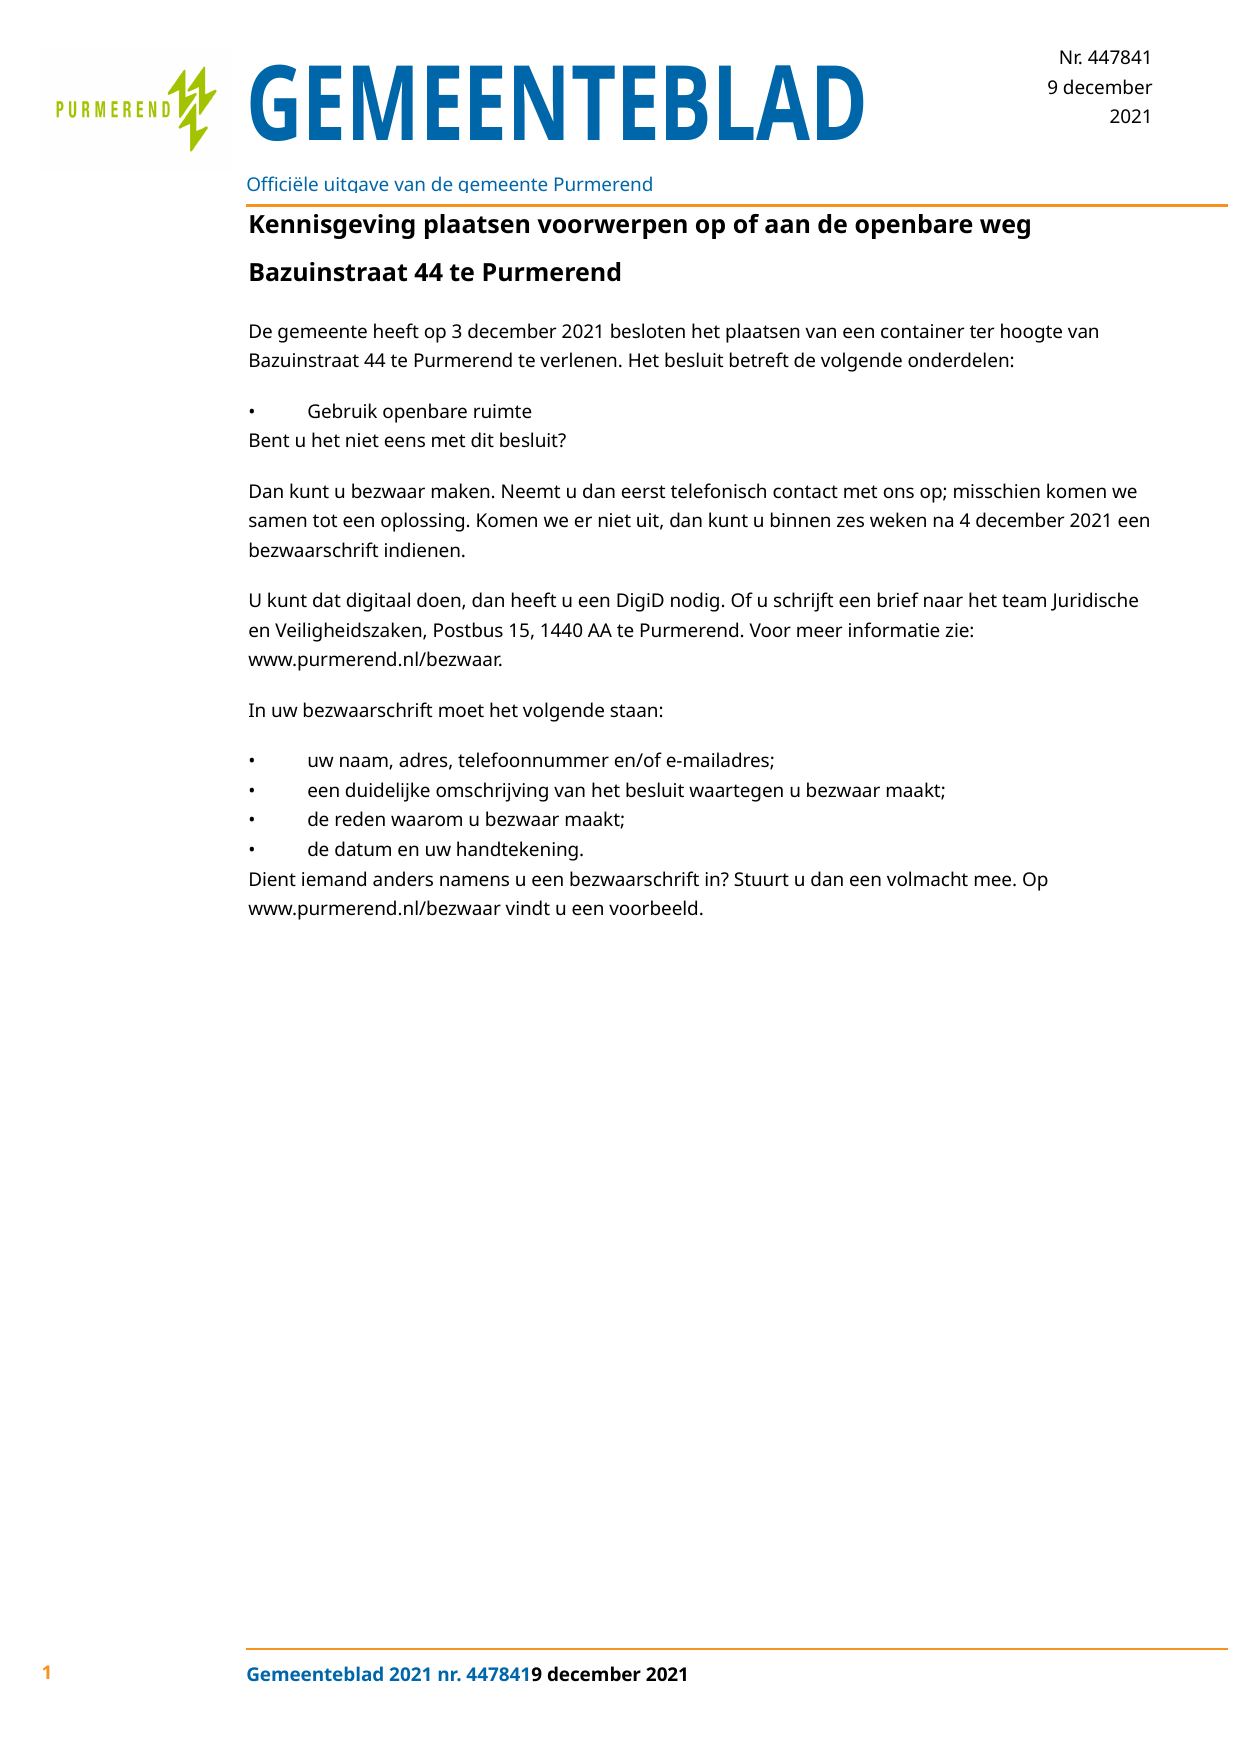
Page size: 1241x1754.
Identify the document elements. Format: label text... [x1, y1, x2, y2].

text In uw bezwaarschrift moet het volgende staan: [248, 697, 1152, 723]
picture [41, 47, 231, 172]
text U kunt dat digitaal doen, dan heeft u een DigiD nodig. Of u schrijft een brief naar het team Juridische en Veiligheidszaken, Postbus 15, 1440 AA te Purmerend. Voor meer informatie zie: www.purmerend.nl/bezwaar. [248, 587, 1152, 672]
list Gebruik openbare ruimte [248, 398, 1152, 424]
text Bent u het niet eens met dit besluit? [248, 427, 1152, 453]
text Dient iemand anders namens u een bezwaarschrift in? Stuurt u dan een volmacht mee. Op www.purmerend.nl/bezwaar vindt u een voorbeeld. [248, 866, 1152, 921]
list de datum en uw handtekening. [248, 836, 1152, 862]
list de reden waarom u bezwaar maakt; [248, 807, 1152, 832]
list uw naam, adres, telefoonnummer en/of e-mailadres; [248, 747, 1152, 773]
text De gemeente heeft op 3 december 2021 besloten het plaatsen van een container ter hoogte van Bazuinstraat 44 te Purmerend te verlenen. Het besluit betreft de volgende onderdelen: [248, 318, 1152, 373]
list een duidelijke omschrijving van het besluit waartegen u bezwaar maakt; [248, 777, 1152, 803]
text Dan kunt u bezwaar maken. Neemt u dan eerst telefonisch contact met ons op; misschien komen we samen tot een oplossing. Komen we er niet uit, dan kunt u binnen zes weken na 4 december 2021 een bezwaarschrift indienen. [248, 478, 1152, 563]
text Kennisgeving plaatsen voorwerpen op of aan de openbare weg Bazuinstraat 44 te Purmerend [248, 207, 1152, 288]
